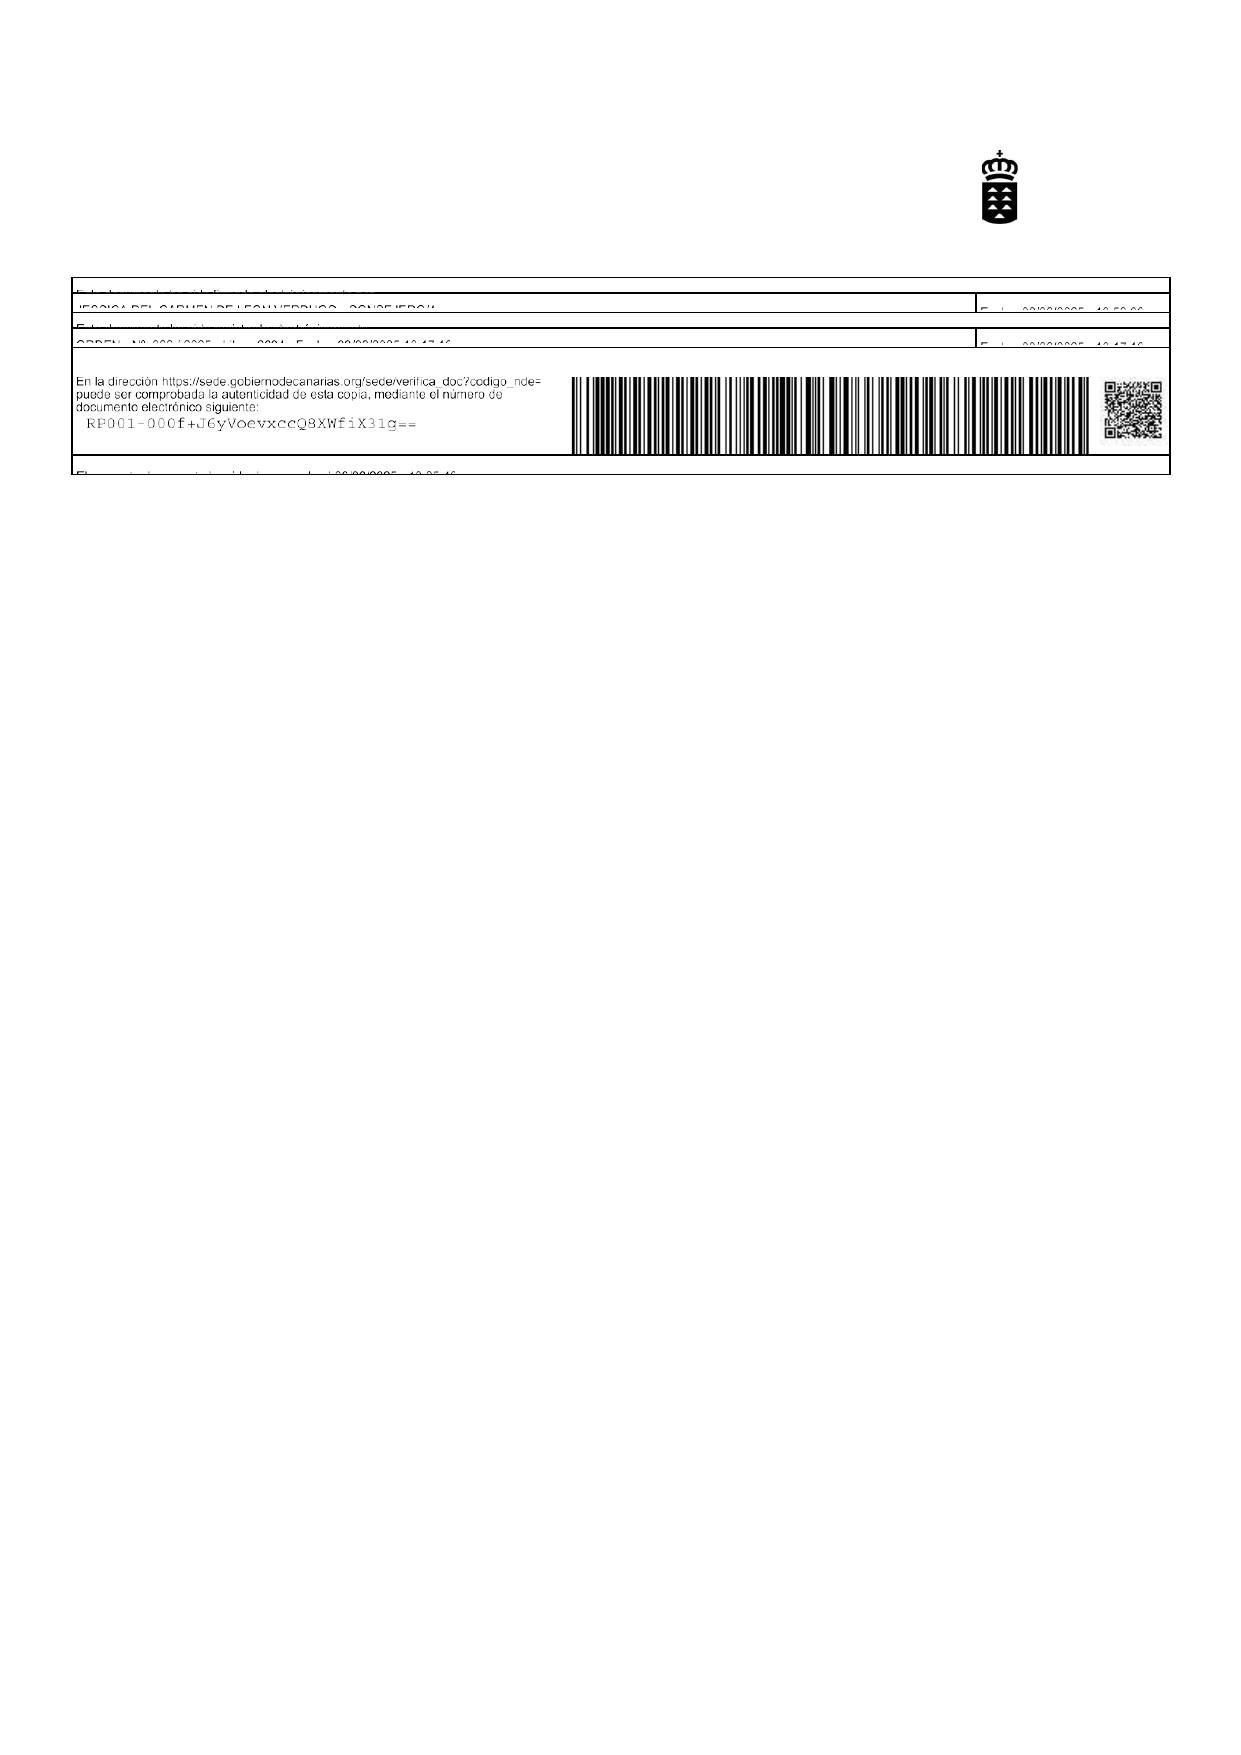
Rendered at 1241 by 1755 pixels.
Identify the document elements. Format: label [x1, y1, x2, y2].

table_cell [977, 294, 1169, 311]
table_cell [73, 348, 1169, 454]
table_cell [73, 294, 975, 311]
table_cell [73, 329, 975, 346]
table_cell [73, 313, 1169, 327]
table_header [73, 278, 1169, 292]
table_cell [73, 456, 1169, 474]
table_cell [977, 329, 1169, 346]
